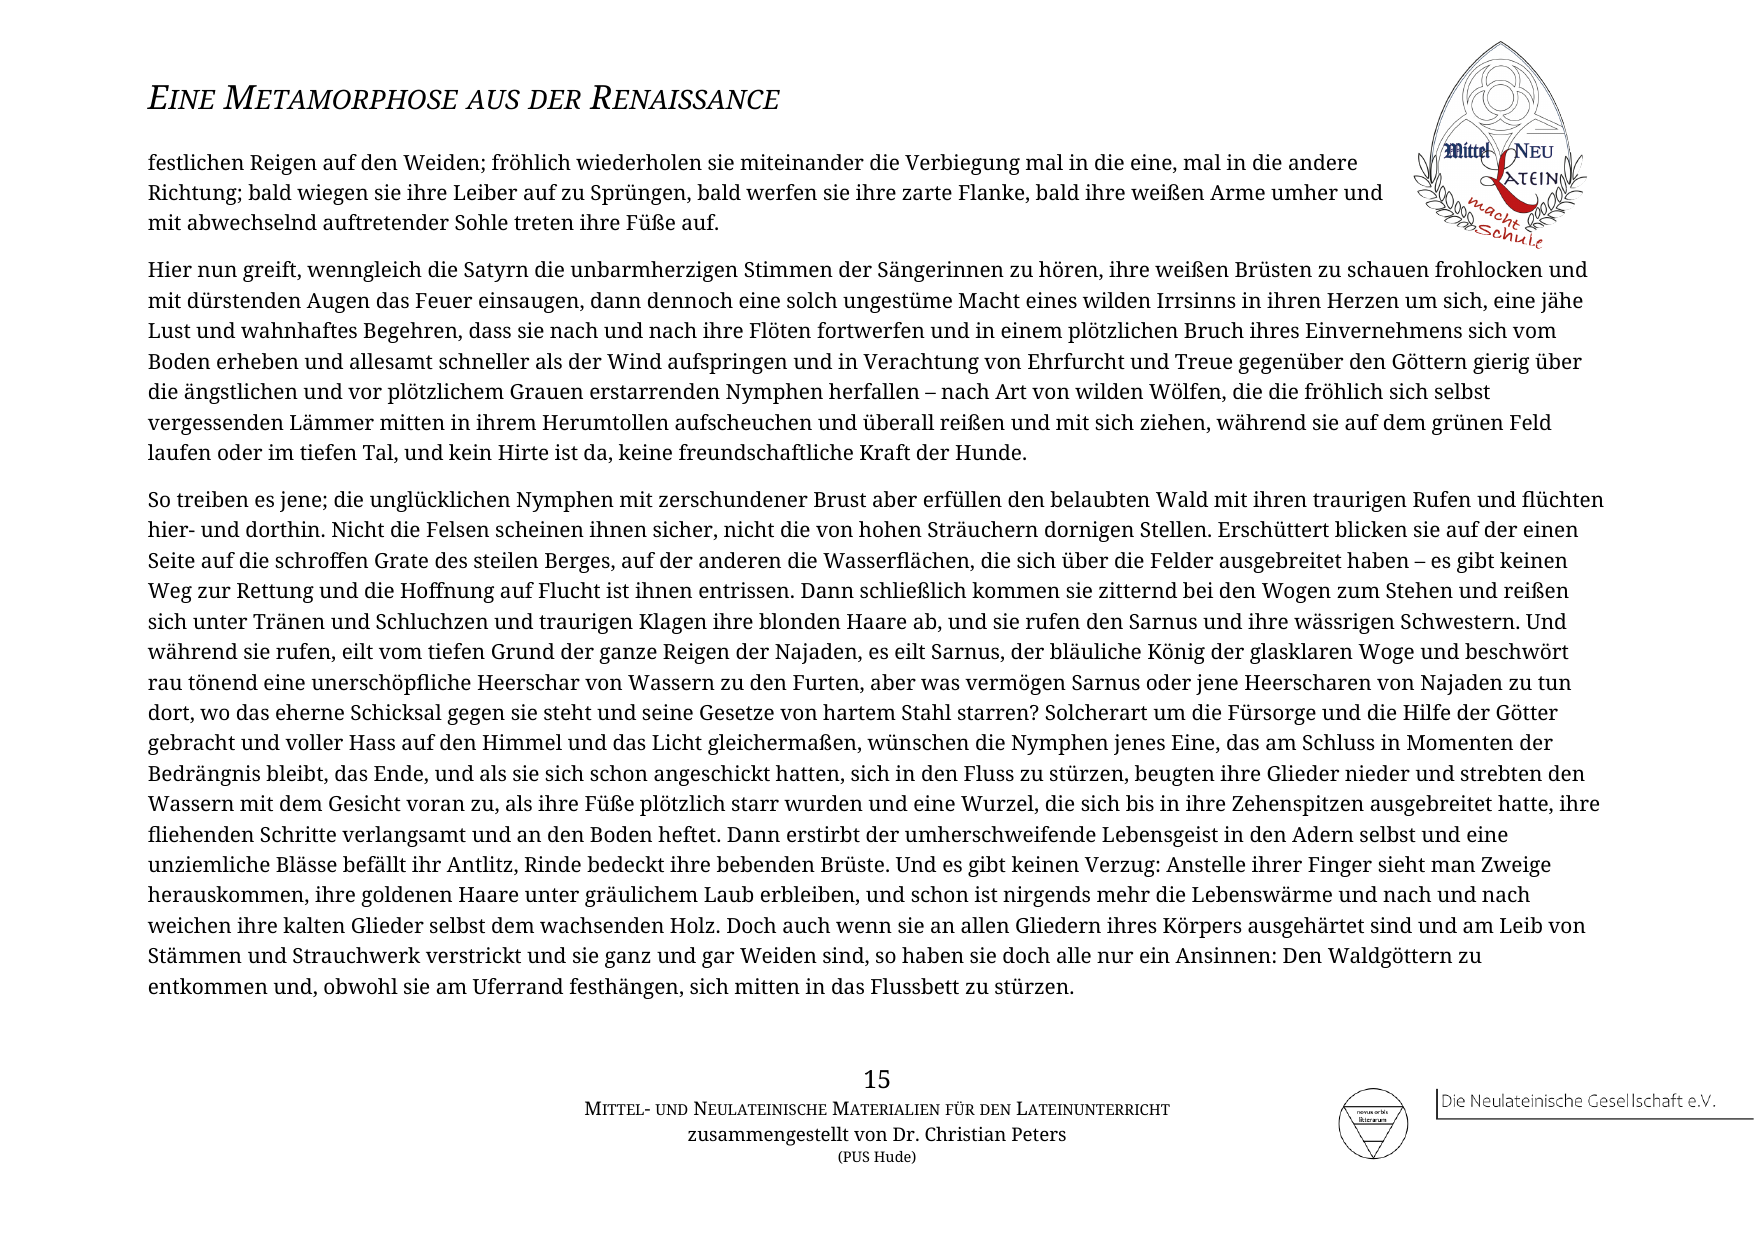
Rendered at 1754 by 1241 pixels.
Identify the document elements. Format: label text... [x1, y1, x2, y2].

text So treiben es jene; die unglücklichen Nymphen mit zerschundener Brust aber erfüllen den belaubten Wald mit ihren traurigen Rufen und flüchten hier- und dorthin. Nicht die Felsen scheinen ihnen sicher, nicht die von hohen Sträuchern dornigen Stellen. Erschüttert blicken sie auf der einen Seite auf die schroffen Grate des steilen Berges, auf der anderen die Wasserflächen, die sich über die Felder ausgebreitet haben – es gibt keinen Weg zur Rettung und die Hoffnung auf Flucht ist ihnen entrissen. Dann schließlich kommen sie zitternd bei den Wogen zum Stehen und reißen sich unter Tränen und Schluchzen und traurigen Klagen ihre blonden Haare ab, und sie rufen den Sarnus und ihre wässrigen Schwestern. Und während sie rufen, eilt vom tiefen Grund der ganze Reigen der Najaden, es eilt Sarnus, der bläuliche König der glasklaren Woge und beschwört rau tönend eine unerschöpfliche Heerschar von Wassern zu den Furten, aber was vermögen Sarnus oder jene Heerscharen von Najaden zu tun dort, wo das eherne Schicksal gegen sie steht und seine Gesetze von hartem Stahl starren? Solcherart um die Fürsorge und die Hilfe der Götter gebracht und voller Hass auf den Himmel und das Licht gleichermaßen, wünschen die Nymphen jenes Eine, das am Schluss in Momenten der Bedrängnis bleibt, das Ende, und als sie sich schon angeschickt hatten, sich in den Fluss zu stürzen, beugten ihre Glieder nieder und strebten den Wassern mit dem Gesicht voran zu, als ihre Füße plötzlich starr wurden und eine Wurzel, die sich bis in ihre Zehenspitzen ausgebreitet hatte, ihre fliehenden Schritte verlangsamt und an den Boden heftet. Dann erstirbt der umherschweifende Lebensgeist in den Adern selbst und eine unziemliche Blässe befällt ihr Antlitz, Rinde bedeckt ihre bebenden Brüste. Und es gibt keinen Verzug: Anstelle ihrer Finger sieht man Zweige herauskommen, ihre goldenen Haare unter gräulichem Laub erbleiben, und schon ist nirgends mehr die Lebenswärme und nach und nach weichen ihre kalten Glieder selbst dem wachsenden Holz. Doch auch wenn sie an allen Gliedern ihres Körpers ausgehärtet sind und am Leib von Stämmen und Strauchwerk verstrickt und sie ganz und gar Weiden sind, so haben sie doch alle nur ein Ansinnen: Den Waldgöttern zu entkommen und, obwohl sie am Uferrand festhängen, sich mitten in das Flussbett zu stürzen. [148, 485, 1606, 1000]
text festlichen Reigen auf den Weiden; fröhlich wiederholen sie miteinander die Verbiegung mal in die eine, mal in die andere Richtung; bald wiegen sie ihre Leiber auf zu Sprüngen, bald werfen sie ihre zarte Flanke, bald ihre weißen Arme umher und mit abwechselnd auftretender Sohle treten ihre Füße auf. [148, 148, 1492, 237]
text Hier nun greift, wenngleich die Satyrn die unbarmherzigen Stimmen der Sängerinnen zu hören, ihre weißen Brüsten zu schauen frohlocken und mit dürstenden Augen das Feuer einsaugen, dann dennoch eine solch ungestüme Macht eines wilden Irrsinns in ihren Herzen um sich, eine jähe Lust und wahnhaftes Begehren, dass sie nach und nach ihre Flöten fortwerfen und in einem plötzlichen Bruch ihres Einvernehmens sich vom Boden erheben und allesamt schneller als der Wind aufspringen und in Verachtung von Ehrfurcht und Treue gegenüber den Göttern gierig über die ängstlichen und vor plötzlichem Grauen erstarrenden Nymphen herfallen – nach Art von wilden Wölfen, die die fröhlich sich selbst vergessenden Lämmer mitten in ihrem Herumtollen aufscheuchen und überall reißen und mit sich ziehen, während sie auf dem grünen Feld laufen oder im tiefen Tal, und kein Hirte ist da, keine freundschaftliche Kraft der Hunde. [148, 256, 1606, 466]
